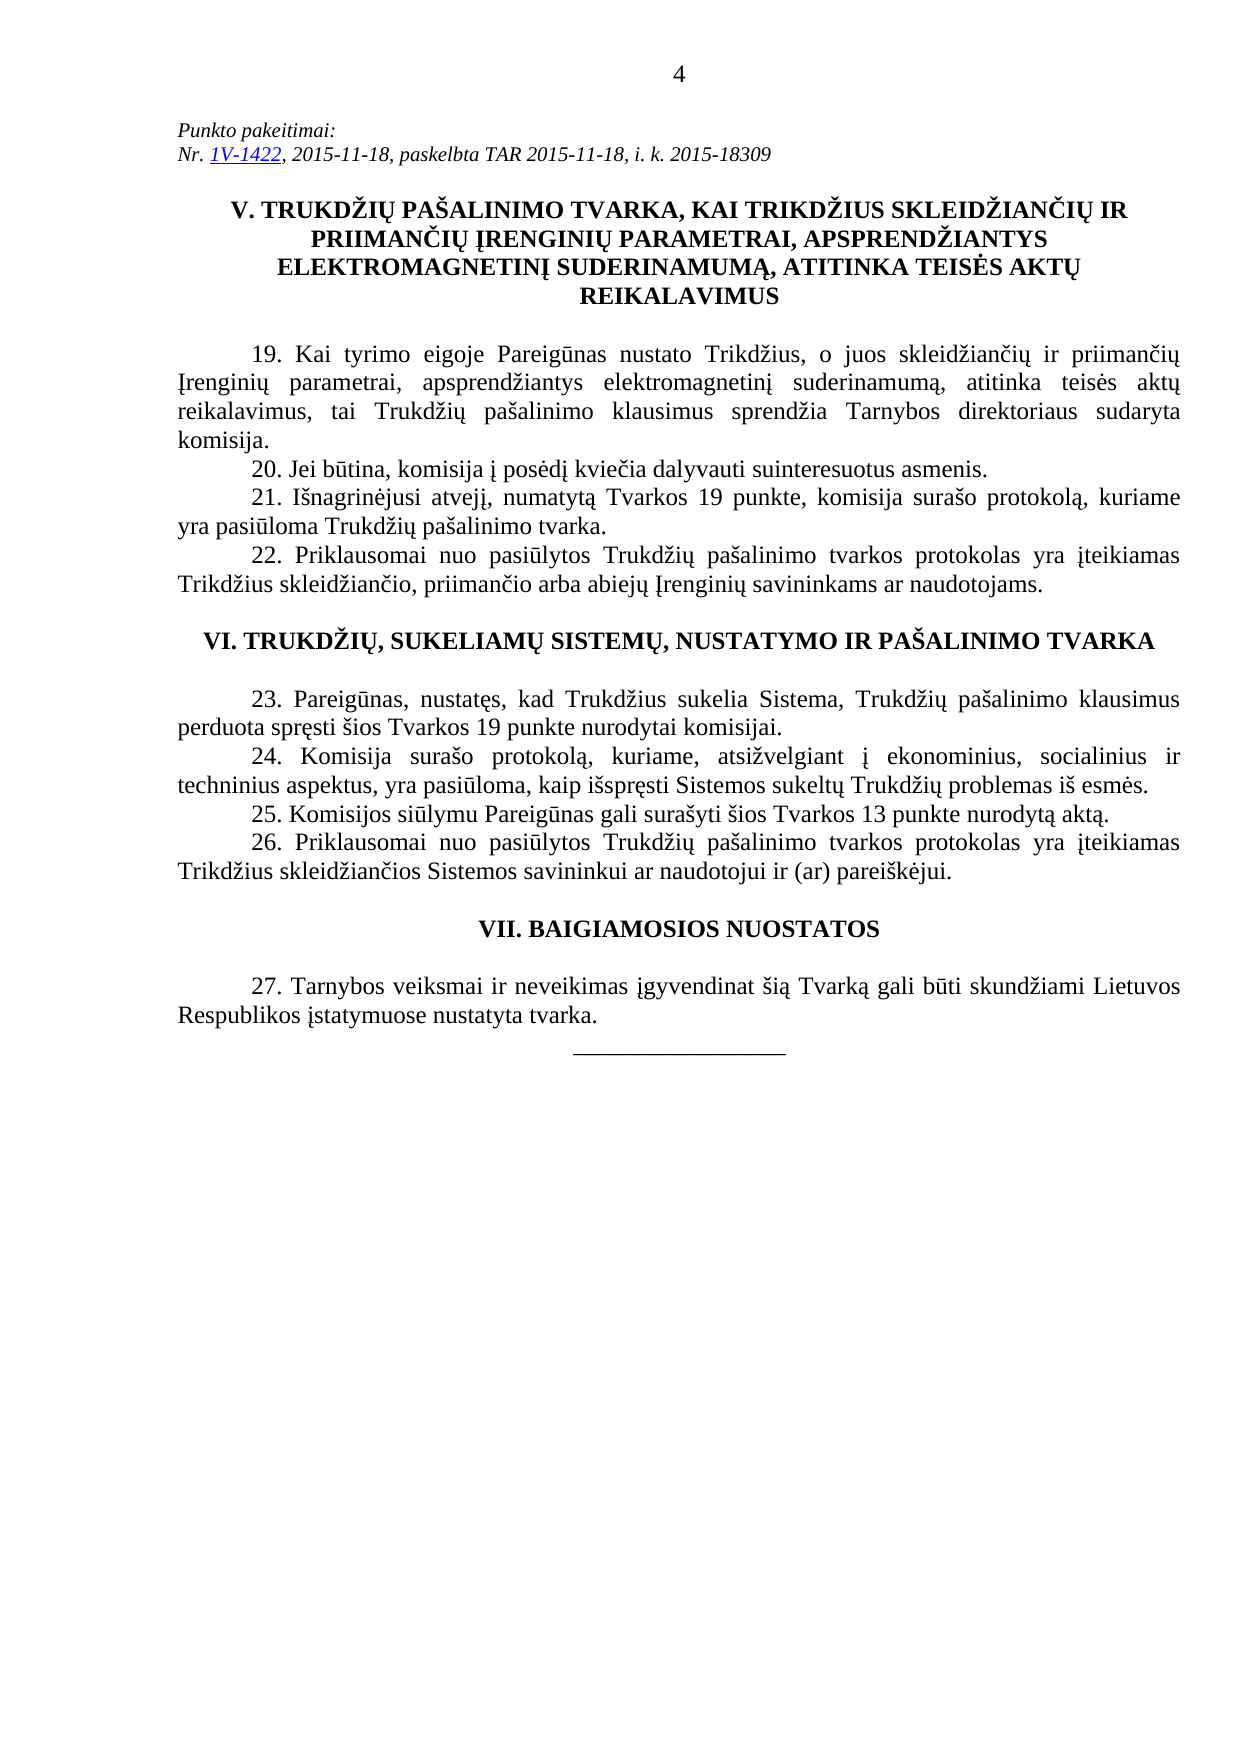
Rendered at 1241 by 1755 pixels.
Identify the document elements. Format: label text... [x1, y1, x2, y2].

text 24. Komisija surašo protokolą, kuriame, atsižvelgiant į ekonominius, socialinius ir techninius aspektus, yra pasiūloma, kaip išspręsti Sistemos sukeltų Trukdžių problemas iš esmės. [177, 741, 1181, 799]
text 22. Priklausomai nuo pasiūlytos Trukdžių pašalinimo tvarkos protokolas yra įteikiamas Trikdžius skleidžiančio, priimančio arba abiejų Įrenginių savininkams ar naudotojams. [177, 540, 1181, 597]
text 23. Pareigūnas, nustatęs, kad Trukdžius sukelia Sistema, Trukdžių pašalinimo klausimus perduota spręsti šios Tvarkos 19 punkte nurodytai komisijai. [177, 684, 1181, 741]
text VI. TRUKDŽIŲ, SUKELIAMŲ SISTEMŲ, NUSTATYMO IR PAŠALINIMO TVARKA [177, 626, 1181, 655]
text 27. Tarnybos veiksmai ir neveikimas įgyvendinat šią Tvarką gali būti skundžiami Lietuvos Respublikos įstatymuose nustatyta tvarka. [177, 971, 1181, 1029]
text 25. Komisijos siūlymu Pareigūnas gali surašyti šios Tvarkos 13 punkte nurodytą aktą. [177, 799, 1181, 827]
text Punkto pakeitimai: [177, 118, 1181, 142]
text 21. Išnagrinėjusi atvejį, numatytą Tvarkos 19 punkte, komisija surašo protokolą, kuriame yra pasiūloma Trukdžių pašalinimo tvarka. [177, 482, 1181, 540]
text 26. Priklausomai nuo pasiūlytos Trukdžių pašalinimo tvarkos protokolas yra įteikiamas Trikdžius skleidžiančios Sistemos savininkui ar naudotojui ir (ar) pareiškėjui. [177, 827, 1181, 885]
text _________________ [177, 1029, 1181, 1057]
text Nr. 1V-1422, 2015-11-18, paskelbta TAR 2015-11-18, i. k. 2015-18309 [177, 142, 1181, 166]
text 19. Kai tyrimo eigoje Pareigūnas nustato Trikdžius, o juos skleidžiančių ir priimančių Įrenginių parametrai, apsprendžiantys elektromagnetinį suderinamumą, atitinka teisės aktų reikalavimus, tai Trukdžių pašalinimo klausimus sprendžia Tarnybos direktoriaus sudaryta komisija. [177, 339, 1181, 454]
text 20. Jei būtina, komisija į posėdį kviečia dalyvauti suinteresuotus asmenis. [177, 454, 1181, 482]
text V. TRUKDŽIŲ PAŠALINIMO TVARKA, KAI TRIKDŽIUS SKLEIDŽIANČIŲ IR PRIIMANČIŲ ĮRENGINIŲ PARAMETRAI, APSPRENDŽIANTYS ELEKTROMAGNETINĮ SUDERINAMUMĄ, ATITINKA TEISĖS AKTŲ REIKALAVIMUS [177, 195, 1181, 310]
text VII. BAIGIAMOSIOS NUOSTATOS [177, 914, 1181, 942]
